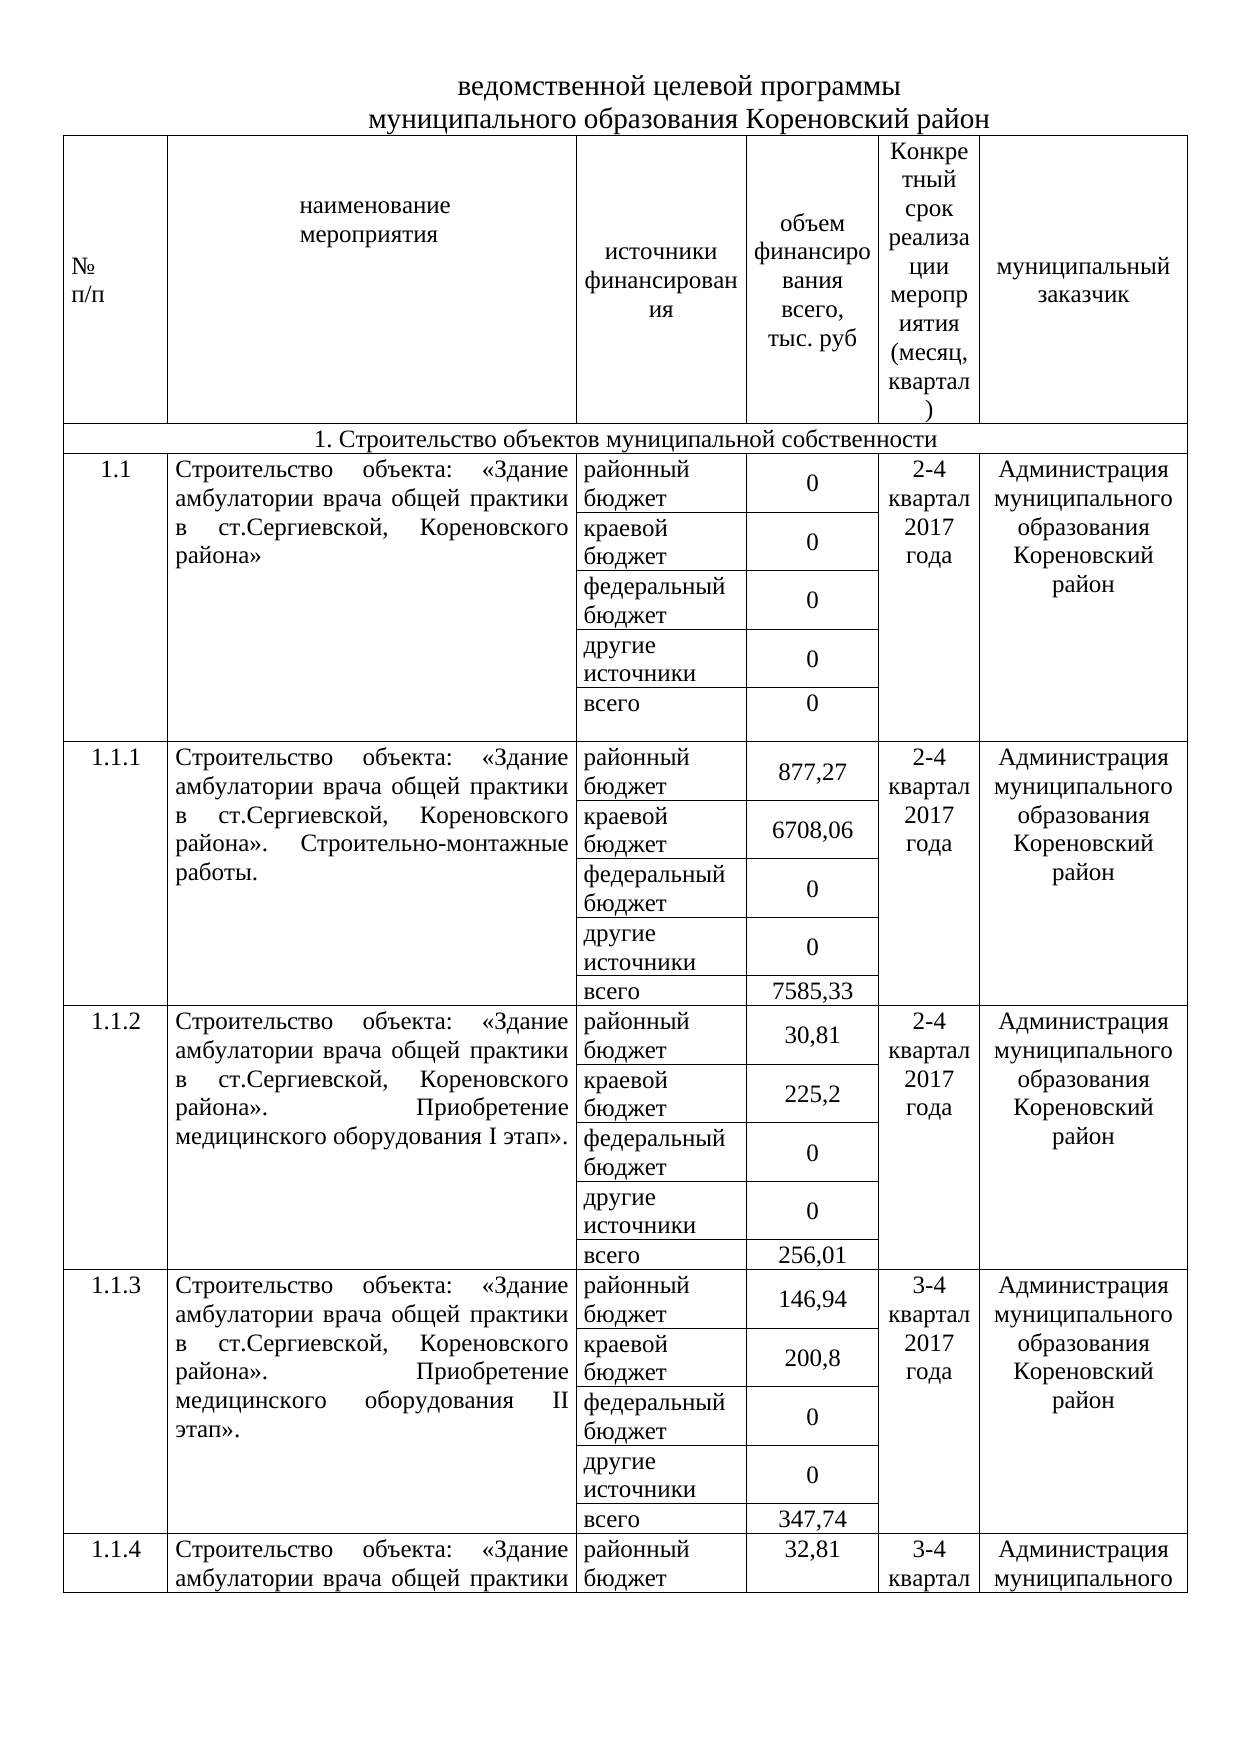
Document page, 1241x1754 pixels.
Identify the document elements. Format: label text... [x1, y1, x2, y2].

table_cell Администрация муниципального образования Кореновский район [980, 1270, 1187, 1533]
table_cell районный бюджет [577, 1270, 746, 1328]
table_cell 0 [747, 454, 878, 512]
table_cell 2-4 квартал 2017 года [879, 1006, 979, 1269]
table_cell всего [577, 688, 746, 741]
table_header наименование мероприятия [168, 136, 576, 423]
table_header № п/п [64, 136, 167, 423]
table_cell 0 [747, 1182, 878, 1239]
table_cell краевой бюджет [577, 1329, 746, 1386]
table_header Конкретный срок реализации мероприятия (месяц, квартал) [879, 136, 979, 423]
table_cell Строительство объекта: «Здание амбулатории врача общей практики в ст.Сергиевской, Кореновского района». Приобретение медицинского оборудования I этап». [168, 1006, 576, 1269]
table_cell 30,81 [747, 1006, 878, 1064]
table_cell Строительство объекта: «Здание амбулатории врача общей практики [168, 1534, 576, 1592]
table_cell другие источники [577, 918, 746, 975]
table_cell районный бюджет [577, 1534, 746, 1592]
table_cell федеральный бюджет [577, 571, 746, 629]
table_cell краевой бюджет [577, 513, 746, 570]
table_cell 3-4 квартал [879, 1534, 979, 1592]
table_cell 0 [747, 1446, 878, 1503]
table_cell 146,94 [747, 1270, 878, 1328]
table_cell 256,01 [747, 1240, 878, 1269]
table_cell 3-4 квартал 2017 года [879, 1270, 979, 1533]
table_header муниципальный заказчик [980, 136, 1187, 423]
table_cell 1.1 [64, 454, 167, 741]
table_cell 877,27 [747, 742, 878, 800]
table_cell 0 [747, 1123, 878, 1181]
table_cell Администрация муниципального образования Кореновский район [980, 742, 1187, 1005]
table_cell всего [577, 1240, 746, 1269]
table_cell 7585,33 [747, 976, 878, 1005]
table_cell другие источники [577, 1446, 746, 1503]
table_header объем финансирования всего, тыс. руб [747, 136, 878, 423]
table_cell Администрация муниципального образования Кореновский район [980, 454, 1187, 741]
table_cell краевой бюджет [577, 801, 746, 858]
table_cell всего [577, 976, 746, 1005]
table_cell Строительство объекта: «Здание амбулатории врача общей практики в ст.Сергиевской, Кореновского района». Строительно-монтажные работы. [168, 742, 576, 1005]
table_cell 225,2 [747, 1065, 878, 1122]
table_cell 1.1.2 [64, 1006, 167, 1269]
table_cell 6708,06 [747, 801, 878, 858]
table_cell 0 [747, 918, 878, 975]
table_cell федеральный бюджет [577, 1387, 746, 1445]
table_cell всего [577, 1504, 746, 1533]
table_cell 1.1.1 [64, 742, 167, 1005]
text муниципального образования Кореновский район [177, 101, 1181, 135]
table_cell федеральный бюджет [577, 1123, 746, 1181]
table_cell 0 [747, 1387, 878, 1445]
table_cell 0 [747, 513, 878, 570]
table_cell федеральный бюджет [577, 859, 746, 917]
table_cell Администрация муниципального образования Кореновский район [980, 1006, 1187, 1269]
table_cell Администрация муниципального [980, 1534, 1187, 1592]
table_cell 0 [747, 630, 878, 687]
table_cell 1. Строительство объектов муниципальной собственности [64, 424, 1187, 453]
table_cell районный бюджет [577, 454, 746, 512]
table_cell краевой бюджет [577, 1065, 746, 1122]
table_cell 2-4 квартал 2017 года [879, 742, 979, 1005]
table_cell 347,74 [747, 1504, 878, 1533]
table_cell 0 [747, 688, 878, 741]
table_cell 32,81 [747, 1534, 878, 1592]
table_cell 2-4 квартал 2017 года [879, 454, 979, 741]
table_cell 1.1.3 [64, 1270, 167, 1533]
table_cell 0 [747, 859, 878, 917]
table_cell районный бюджет [577, 742, 746, 800]
table_cell районный бюджет [577, 1006, 746, 1064]
table_cell 1.1.4 [64, 1534, 167, 1592]
table_cell 0 [747, 571, 878, 629]
table_cell 200,8 [747, 1329, 878, 1386]
text ведомственной целевой программы [177, 68, 1181, 101]
table_cell другие источники [577, 1182, 746, 1239]
table_header источники финансирования [577, 136, 746, 423]
table_cell Строительство объекта: «Здание амбулатории врача общей практики в ст.Сергиевской, Кореновского района» [168, 454, 576, 741]
table_cell другие источники [577, 630, 746, 687]
table_cell Строительство объекта: «Здание амбулатории врача общей практики в ст.Сергиевской, Кореновского района». Приобретение медицинского оборудования II этап». [168, 1270, 576, 1533]
